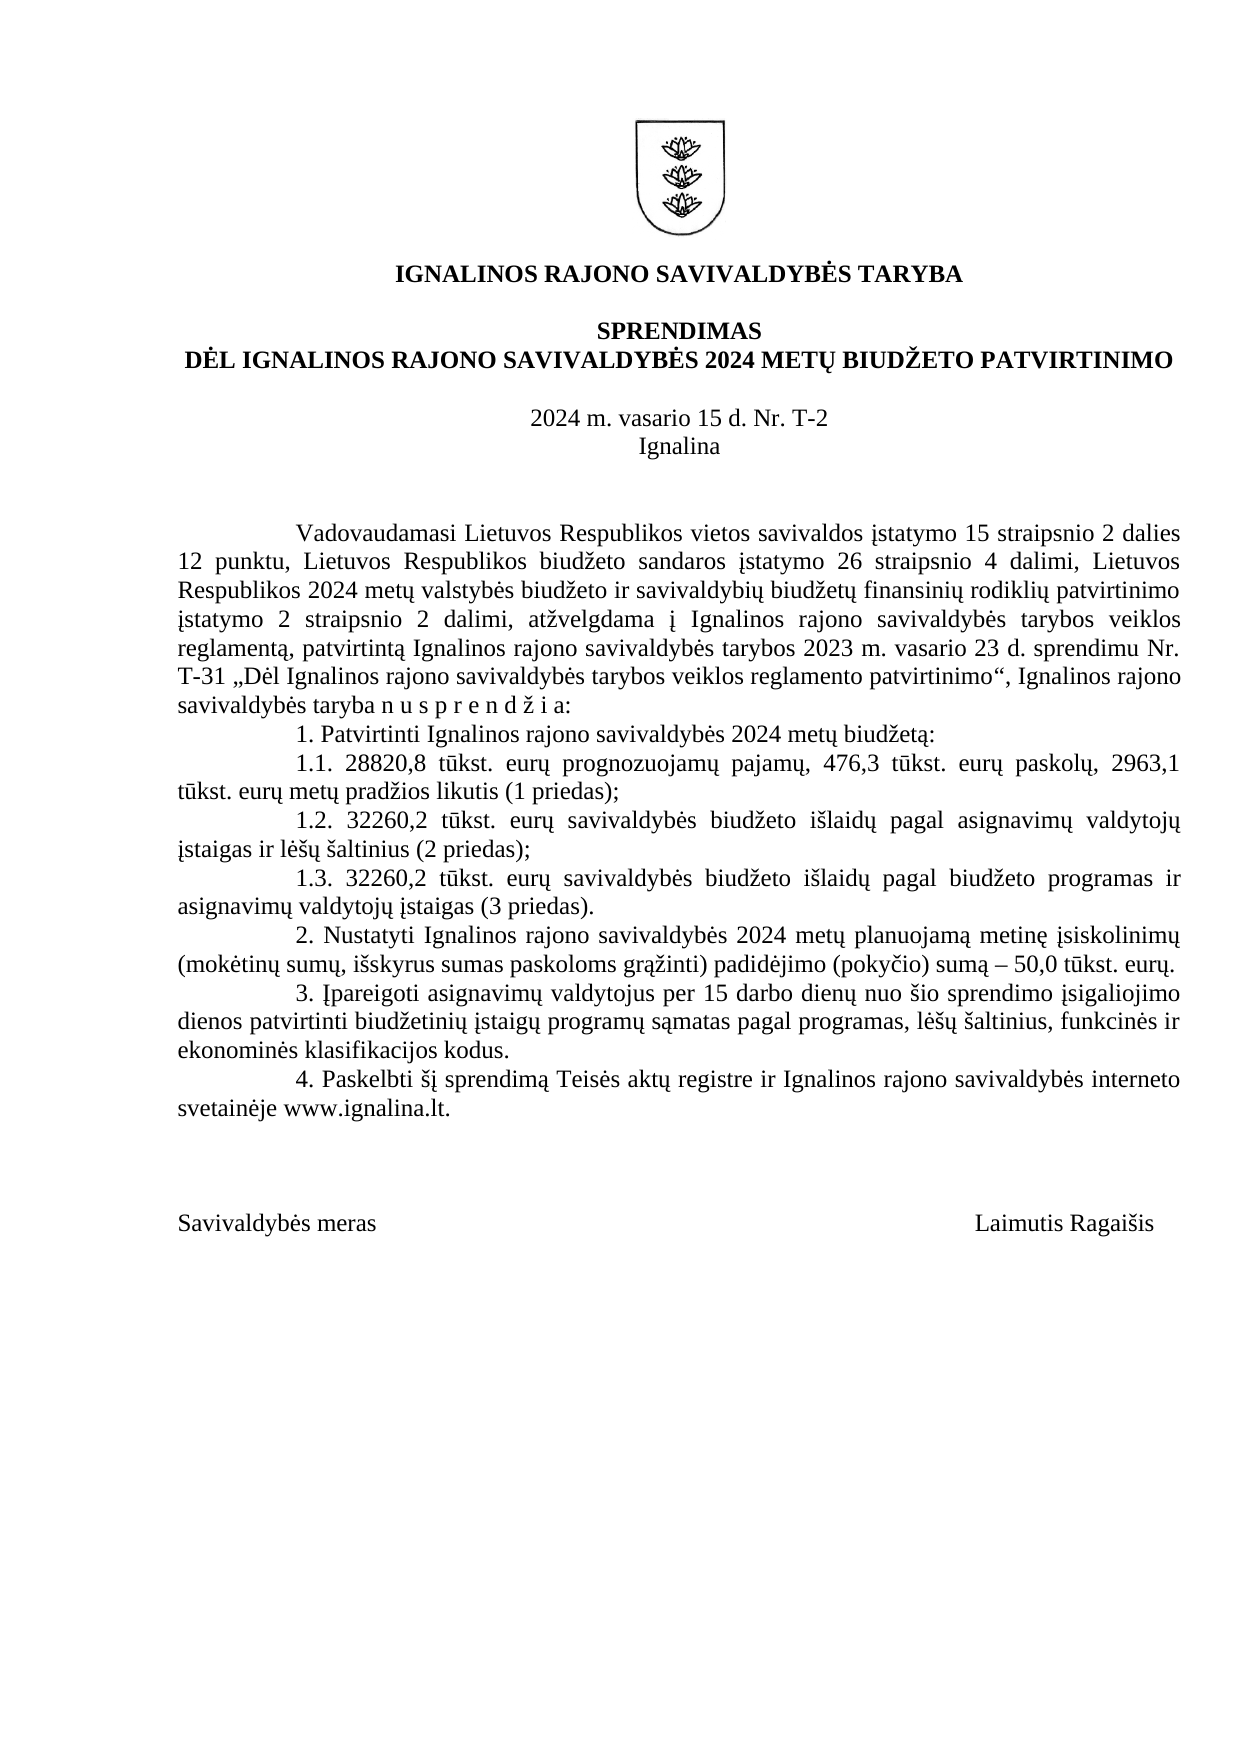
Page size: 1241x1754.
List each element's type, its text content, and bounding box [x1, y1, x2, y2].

text IGNALINOS RAJONO SAVIVALDYBĖS TARYBA [177, 259, 1181, 288]
text DĖL IGNALINOS RAJONO SAVIVALDYBĖS 2024 METŲ BIUDŽETO PATVIRTINIMO [177, 345, 1181, 374]
text SPRENDIMAS [177, 316, 1181, 345]
text Vadovaudamasi Lietuvos Respublikos vietos savivaldos įstatymo 15 straipsnio 2 dalies 12 punktu, Lietuvos Respublikos biudžeto sandaros įstatymo 26 straipsnio 4 dalimi, Lietuvos Respublikos 2024 metų valstybės biudžeto ir savivaldybių biudžetų finansinių rodiklių patvirtinimo įstatymo 2 straipsnio 2 dalimi, atžvelgdama į Ignalinos rajono savivaldybės tarybos veiklos reglamentą, patvirtintą Ignalinos rajono savivaldybės tarybos 2023 m. vasario 23 d. sprendimu Nr. T-31 „Dėl Ignalinos rajono savivaldybės tarybos veiklos reglamento patvirtinimo“, Ignalinos rajono savivaldybės taryba n u s p r e n d ž i a: [177, 518, 1181, 719]
text Savivaldybės meras Laimutis Ragaišis [177, 1208, 1181, 1236]
text 1.1. 28820,8 tūkst. eurų prognozuojamų pajamų, 476,3 tūkst. eurų paskolų, 2963,1 tūkst. eurų metų pradžios likutis (1 priedas); [177, 748, 1181, 805]
text Ignalina [177, 431, 1181, 460]
text 4. Paskelbti šį sprendimą Teisės aktų registre ir Ignalinos rajono savivaldybės interneto svetainėje www.ignalina.lt. [177, 1064, 1181, 1121]
text 2024 m. vasario 15 d. Nr. T-2 [177, 403, 1181, 431]
text 3. Įpareigoti asignavimų valdytojus per 15 darbo dienų nuo šio sprendimo įsigaliojimo dienos patvirtinti biudžetinių įstaigų programų sąmatas pagal programas, lėšų šaltinius, funkcinės ir ekonominės klasifikacijos kodus. [177, 978, 1181, 1064]
text 1. Patvirtinti Ignalinos rajono savivaldybės 2024 metų biudžetą: [177, 719, 1181, 748]
text 1.3. 32260,2 tūkst. eurų savivaldybės biudžeto išlaidų pagal biudžeto programas ir asignavimų valdytojų įstaigas (3 priedas). [177, 863, 1181, 920]
text 1.2. 32260,2 tūkst. eurų savivaldybės biudžeto išlaidų pagal asignavimų valdytojų įstaigas ir lėšų šaltinius (2 priedas); [177, 805, 1181, 863]
text 2. Nustatyti Ignalinos rajono savivaldybės 2024 metų planuojamą metinę įsiskolinimų (mokėtinų sumų, išskyrus sumas paskoloms grąžinti) padidėjimo (pokyčio) sumą – 50,0 tūkst. eurų. [177, 920, 1181, 978]
